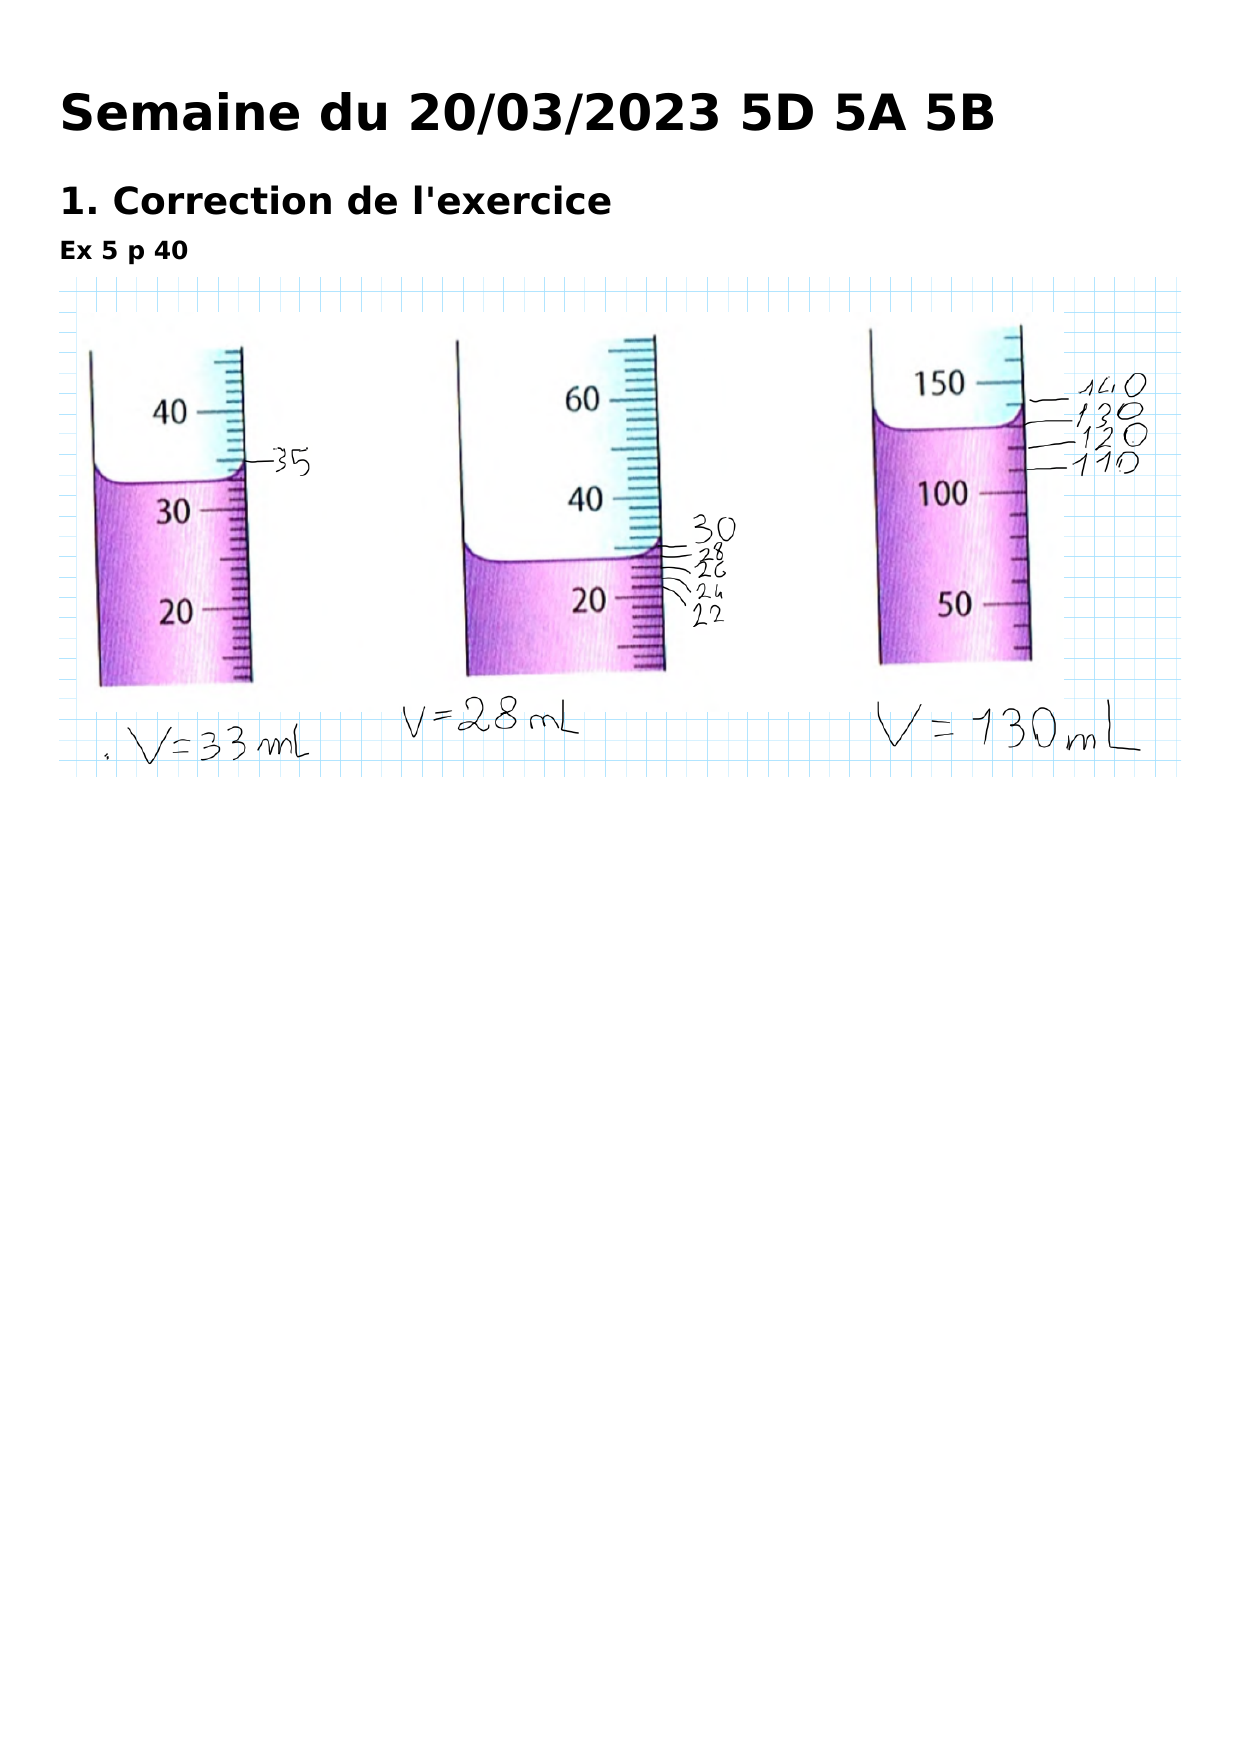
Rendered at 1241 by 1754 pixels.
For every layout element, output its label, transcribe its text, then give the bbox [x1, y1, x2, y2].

picture [59, 277, 1182, 777]
subtitle 1. Correction de l'exercice [59, 180, 1181, 223]
text Ex 5 p 40 [59, 236, 1181, 265]
subtitle Semaine du 20/03/2023 5D 5A 5B [59, 84, 1181, 142]
